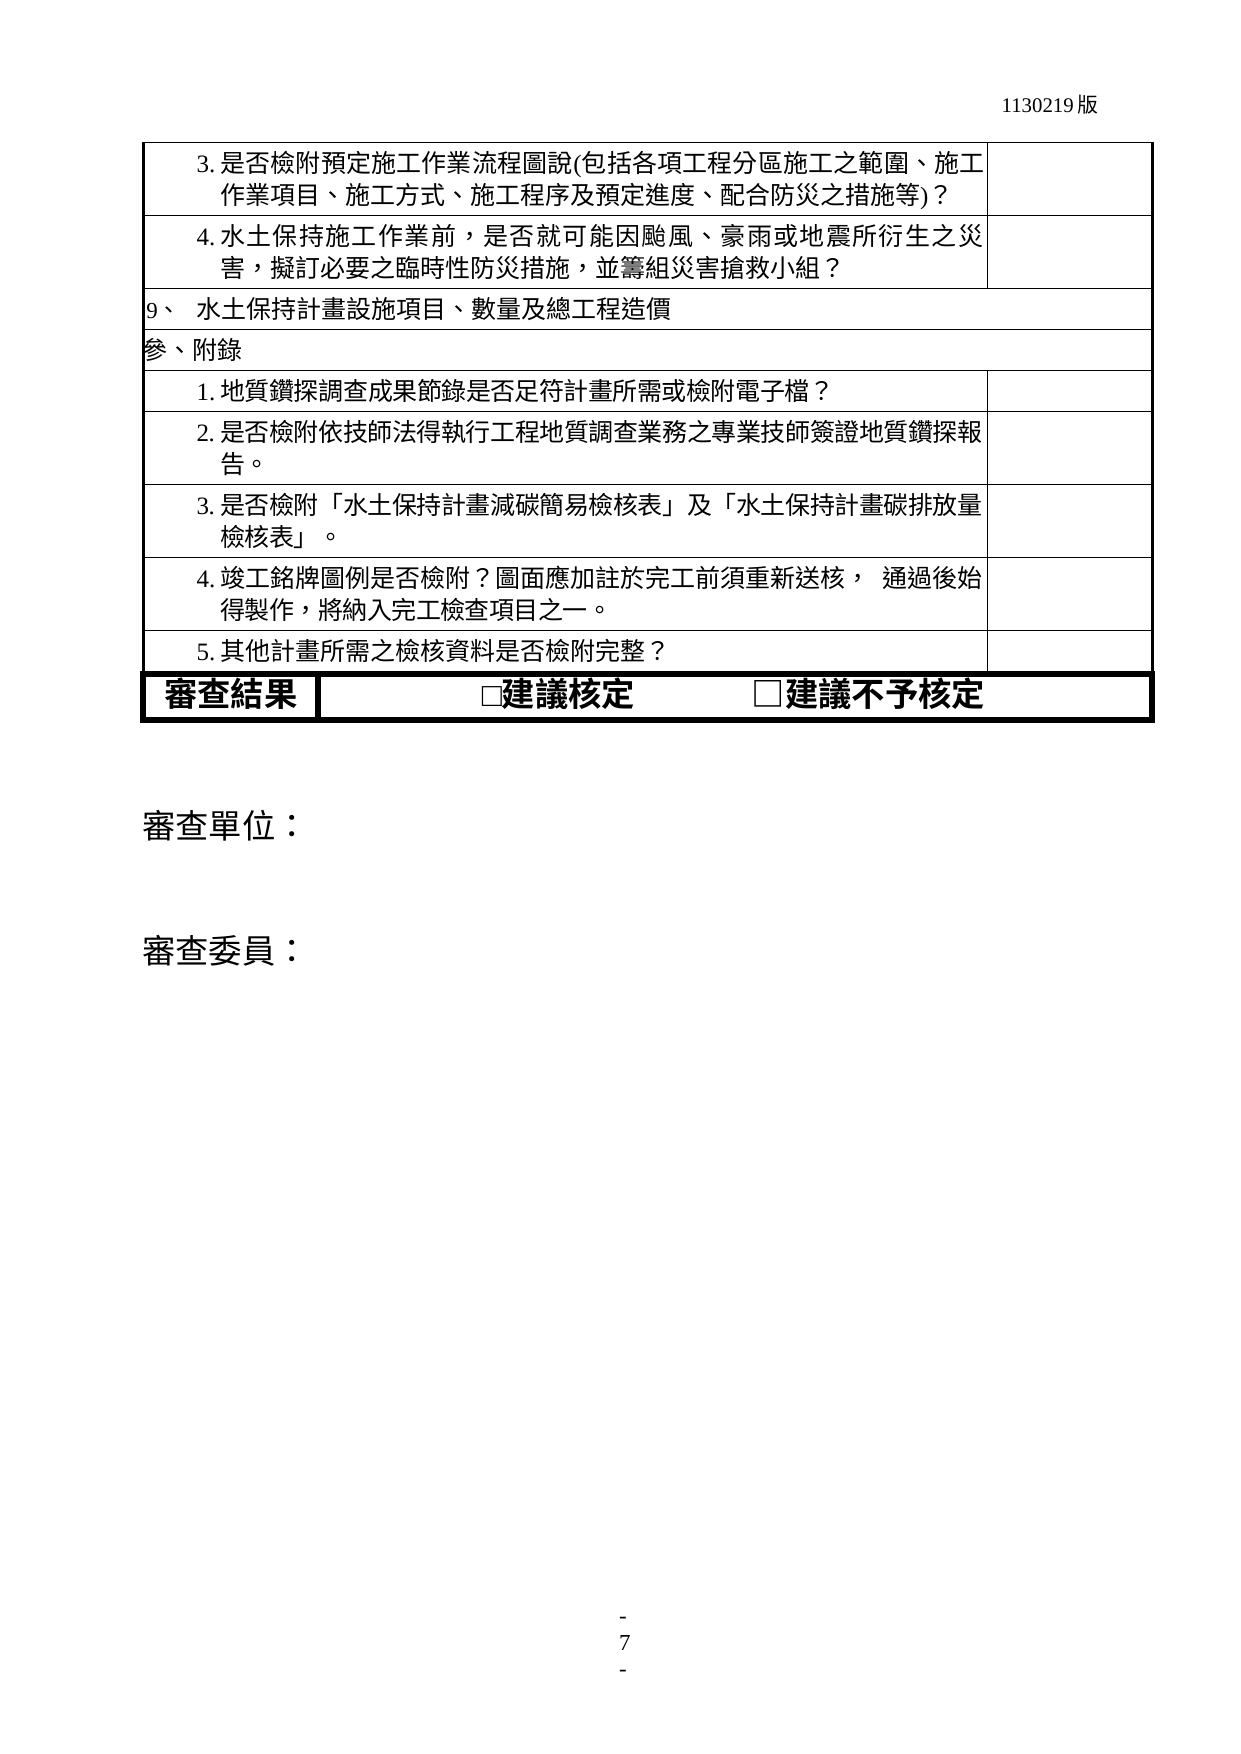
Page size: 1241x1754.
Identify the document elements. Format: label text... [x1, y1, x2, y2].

table_cell 審查結果 [146, 677, 315, 717]
table_cell 是否檢附依技師法得執行工程地質調查業務之專業技師簽證地質鑽探報告。 [145, 412, 987, 484]
table_cell [988, 216, 1151, 288]
table_cell [988, 143, 1151, 215]
table_cell 參、附錄 [145, 330, 1151, 370]
table_cell 水土保持施工作業前，是否就可能因颱風、豪雨或地震所衍生之災害，擬訂必要之臨時性防災措施，並籌組災害搶救小組？ [145, 216, 987, 288]
table_cell [988, 558, 1151, 630]
table_cell □建議核定 □建議不予核定 [321, 677, 1149, 717]
table_cell 水土保持計畫設施項目、數量及總工程造價 [145, 289, 1151, 329]
table_cell 是否檢附預定施工作業流程圖說(包括各項工程分區施工之範圍、施工作業項目、施工方式、施工程序及預定進度、配合防災之措施等)？ [145, 143, 987, 215]
text 審查單位： [142, 800, 1132, 848]
table_cell [988, 485, 1151, 557]
table_cell [988, 412, 1151, 484]
table_cell 竣工銘牌圖例是否檢附？圖面應加註於完工前須重新送核， 通過後始得製作，將納入完工檢查項目之一。 [145, 558, 987, 630]
table_cell [988, 371, 1151, 411]
table_cell 其他計畫所需之檢核資料是否檢附完整？ [145, 631, 987, 671]
table_cell 是否檢附「水土保持計畫減碳簡易檢核表」及「水土保持計畫碳排放量檢核表」。 [145, 485, 987, 557]
text 審查委員： [142, 925, 1132, 973]
table_cell 地質鑽探調查成果節錄是否足符計畫所需或檢附電子檔？ [145, 371, 987, 411]
table_cell [988, 631, 1151, 671]
